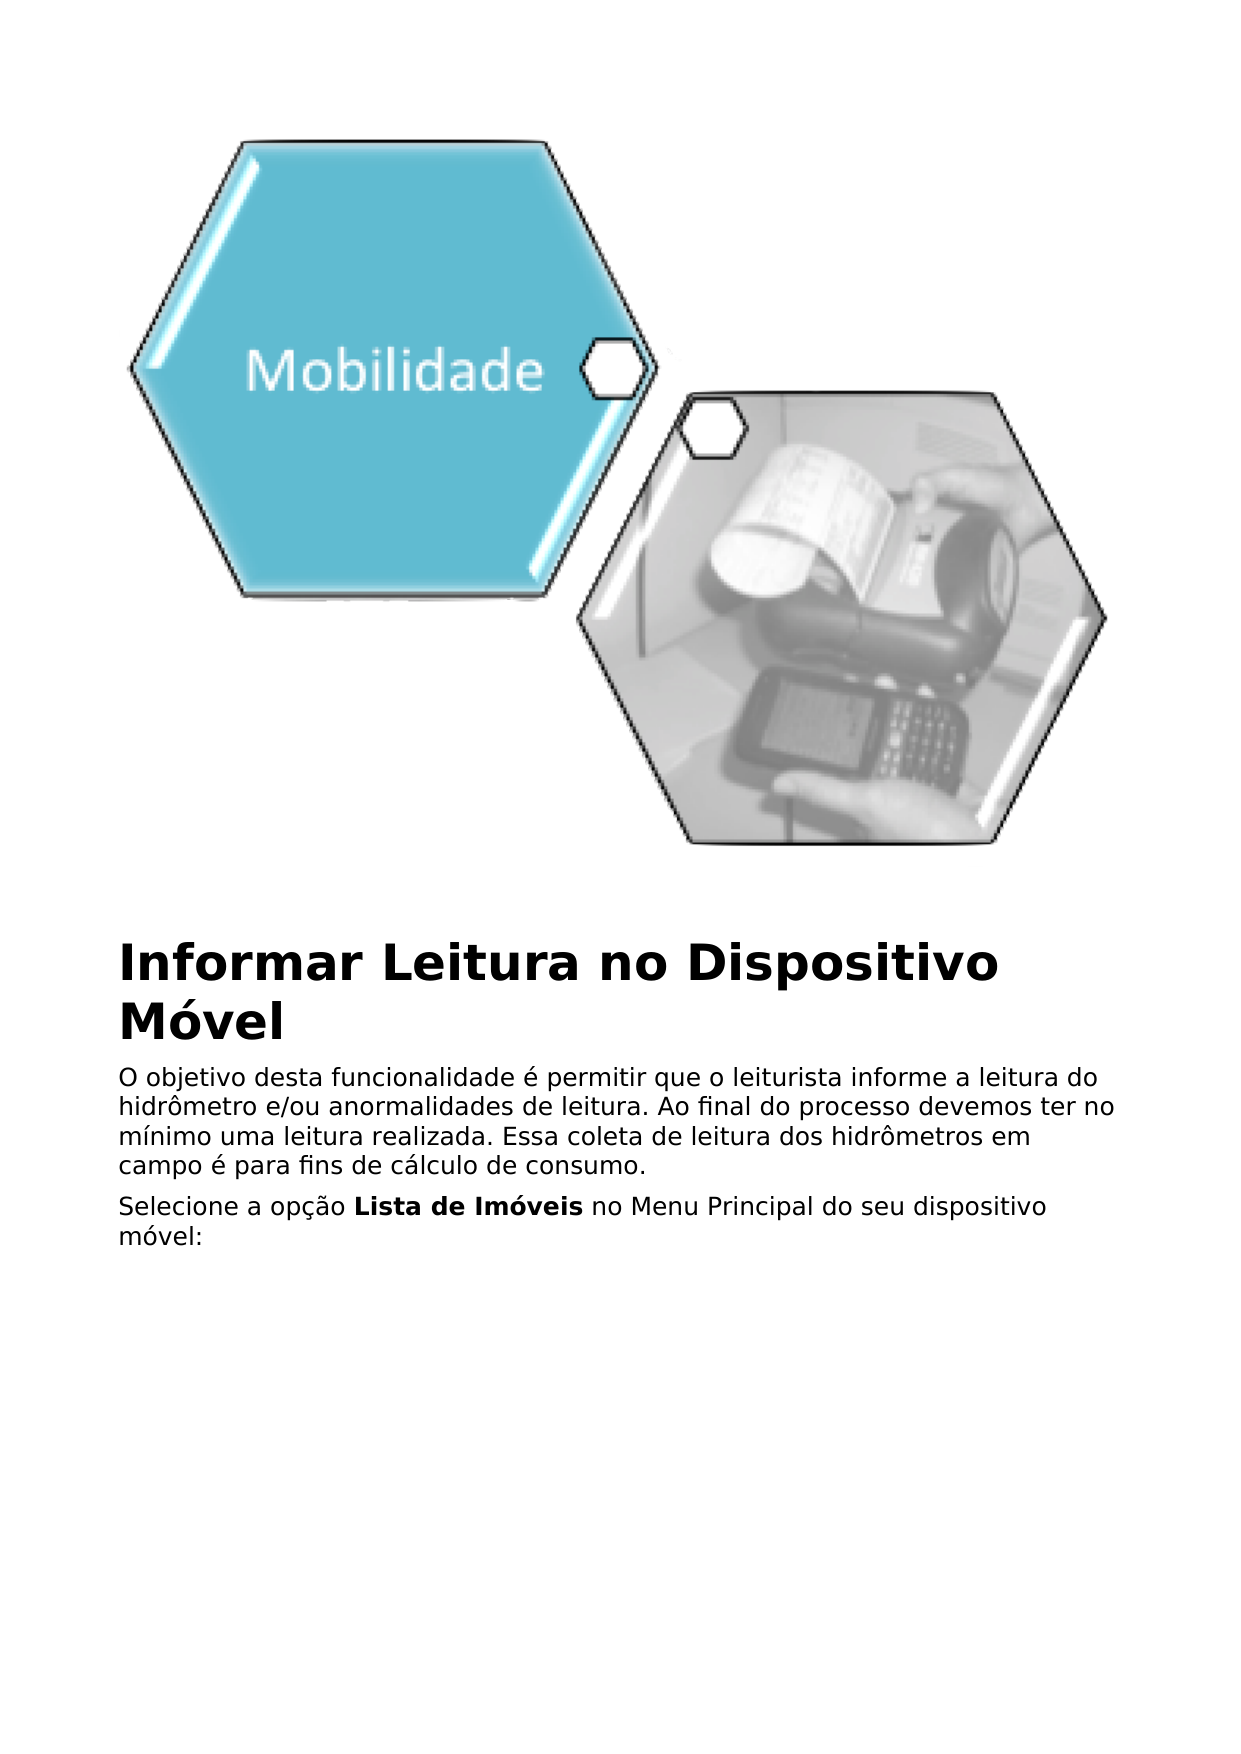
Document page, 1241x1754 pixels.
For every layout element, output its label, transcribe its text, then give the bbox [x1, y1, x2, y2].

text Selecione a opção Lista de Imóveis no Menu Principal do seu dispositivo móvel: [118, 1192, 1122, 1251]
text O objetivo desta funcionalidade é permitir que o leiturista informe a leitura do hidrômetro e/ou anormalidades de leitura. Ao final do processo devemos ter no mínimo uma leitura realizada. Essa coleta de leitura dos hidrômetros em campo é para fins de cálculo de consumo. [118, 1063, 1122, 1180]
picture [118, 118, 1123, 868]
subtitle Informar Leitura no Dispositivo Móvel [118, 934, 1122, 1051]
